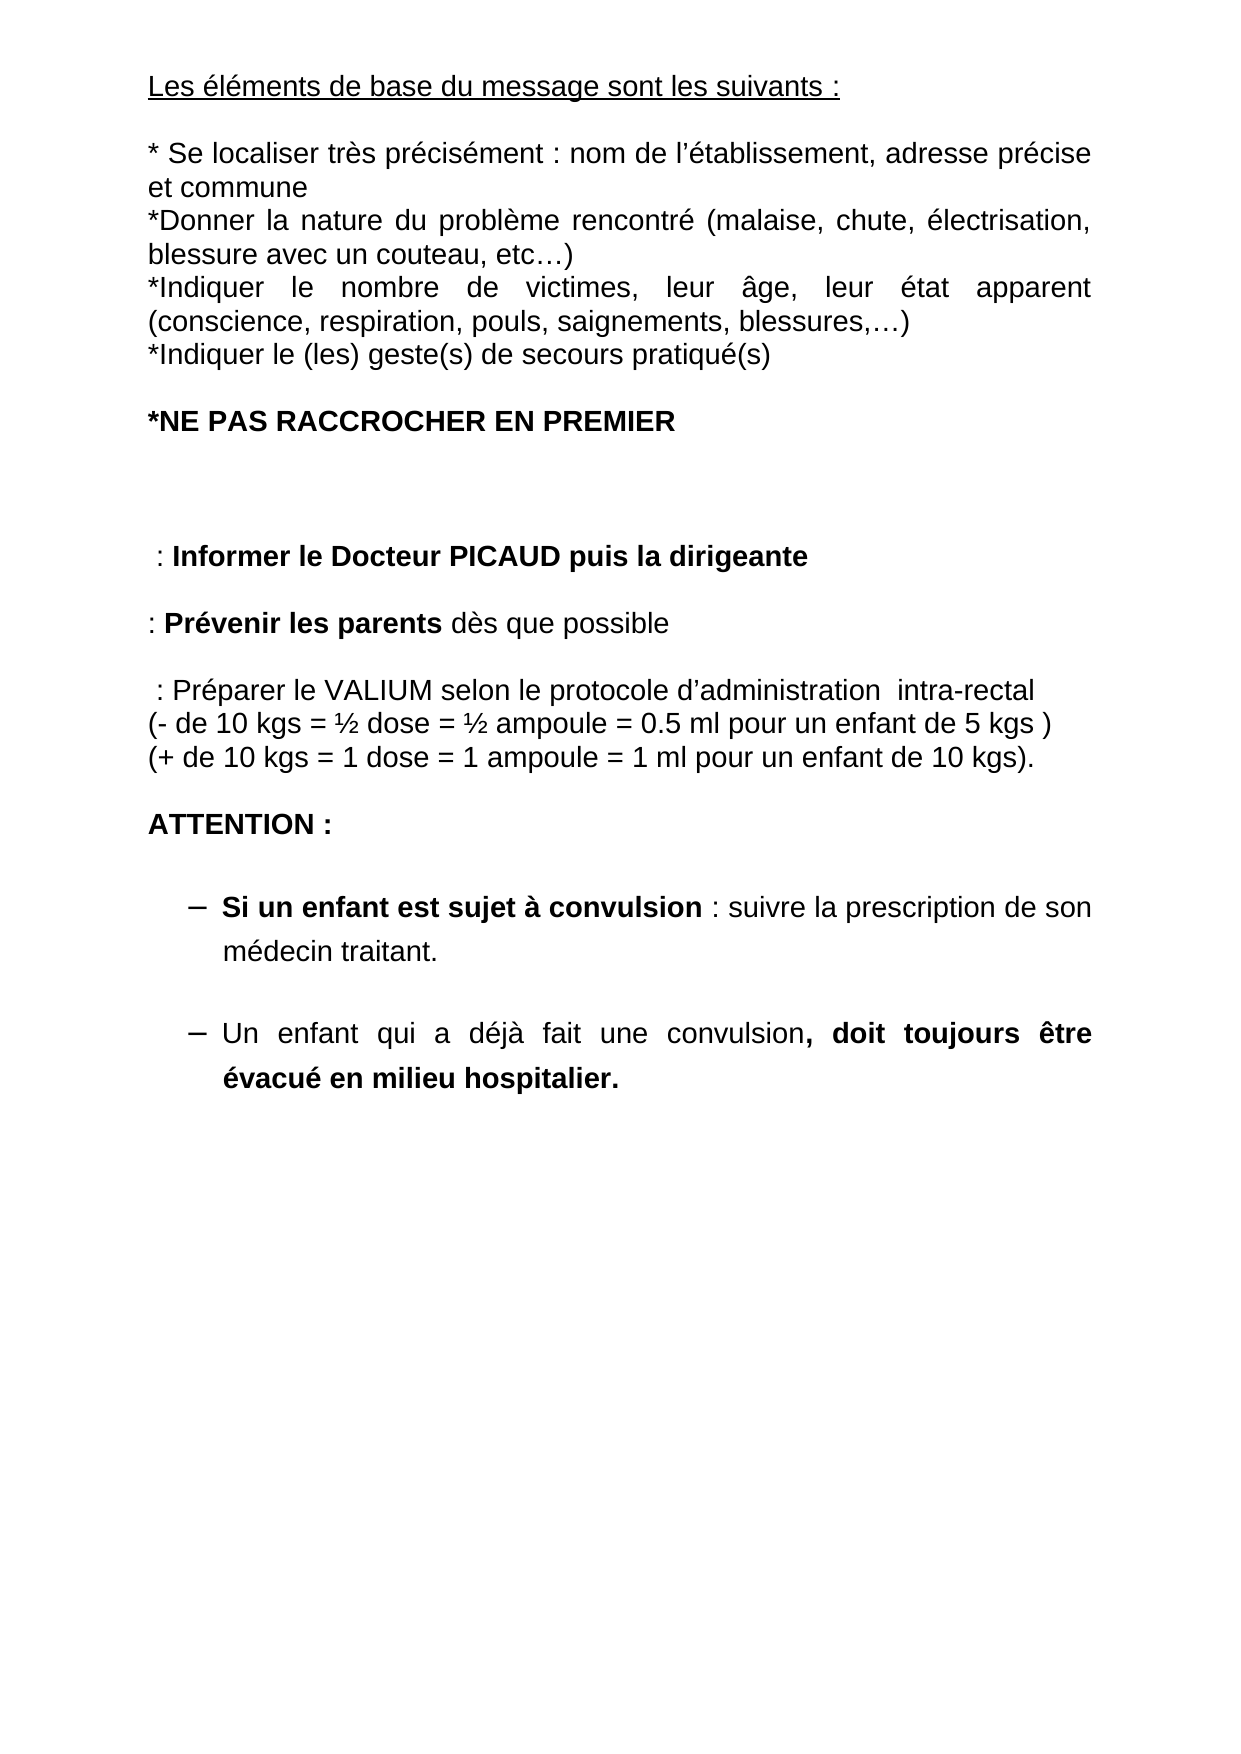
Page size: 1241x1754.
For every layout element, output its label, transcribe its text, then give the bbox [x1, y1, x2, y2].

text ATTENTION : [148, 807, 1092, 840]
text * Se localiser très précisément : nom de l’établissement, adresse précise et commune [148, 136, 1092, 203]
text Les éléments de base du message sont les suivants : [148, 69, 1092, 102]
text *Indiquer le nombre de victimes, leur âge, leur état apparent (conscience, respiration, pouls, saignements, blessures,…) [148, 270, 1092, 337]
text *NE PAS RACCROCHER EN PREMIER [148, 404, 1092, 438]
text (- de 10 kgs = ½ dose = ½ ampoule = 0.5 ml pour un enfant de 5 kgs ) [148, 706, 1092, 740]
text : Informer le Docteur PICAUD puis la dirigeante [148, 538, 1092, 572]
list Si un enfant est sujet à convulsion : suivre la prescription de son médecin traitant. [185, 874, 1092, 967]
text *Indiquer le (les) geste(s) de secours pratiqué(s) [148, 337, 1092, 371]
list Un enfant qui a déjà fait une convulsion, doit toujours être évacué en milieu hospitalier. [185, 1001, 1092, 1094]
text : Préparer le VALIUM selon le protocole d’administration intra-rectal [148, 673, 1092, 706]
text (+ de 10 kgs = 1 dose = 1 ampoule = 1 ml pour un enfant de 10 kgs). [148, 740, 1092, 773]
text *Donner la nature du problème rencontré (malaise, chute, électrisation, blessure avec un couteau, etc…) [148, 203, 1092, 270]
text : Prévenir les parents dès que possible [148, 606, 1092, 639]
